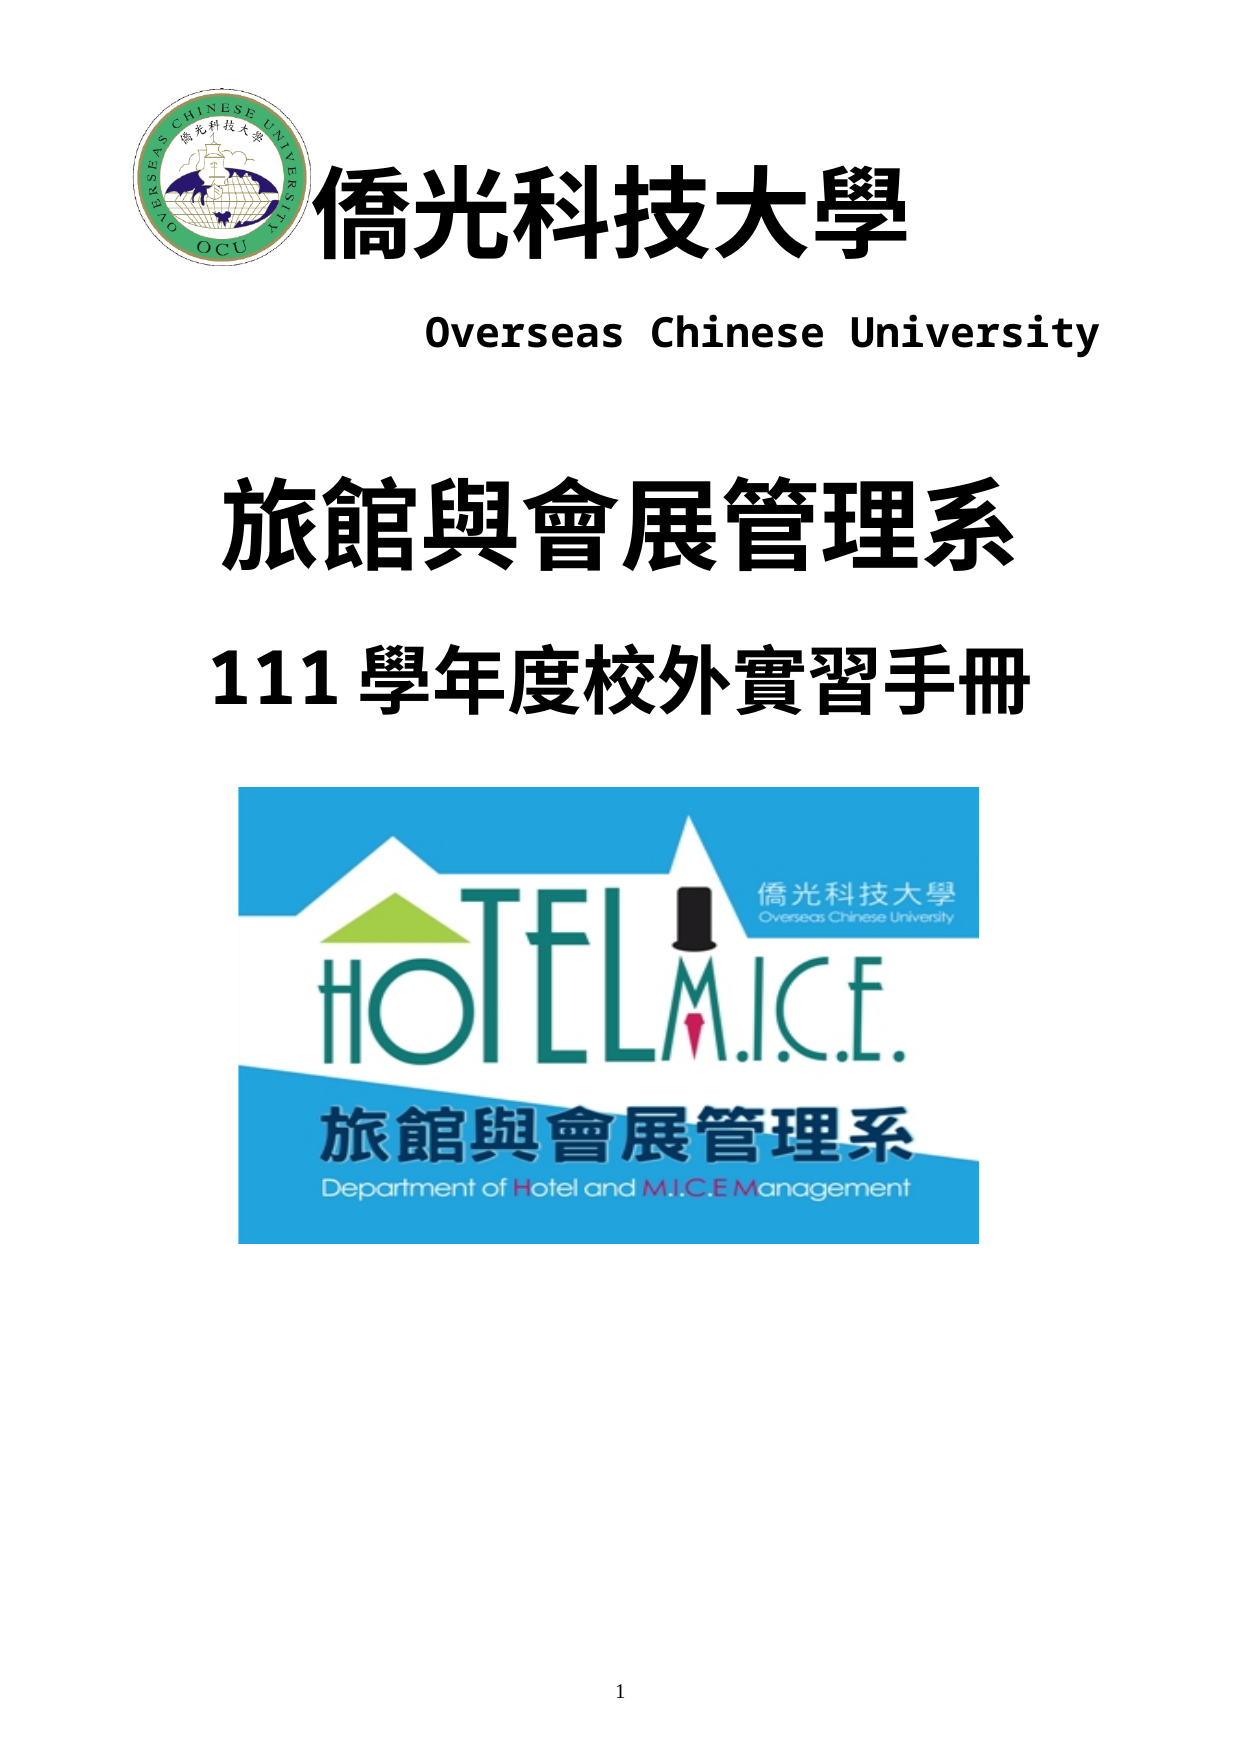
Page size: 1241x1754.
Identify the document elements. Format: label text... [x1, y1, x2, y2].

text 旅館與會展管理系 [75, 415, 1165, 602]
text 111學年度校外實習手冊 [75, 602, 1165, 727]
text Overseas Chinese University [75, 290, 1165, 352]
text 僑光科技大學 [75, 102, 1165, 290]
